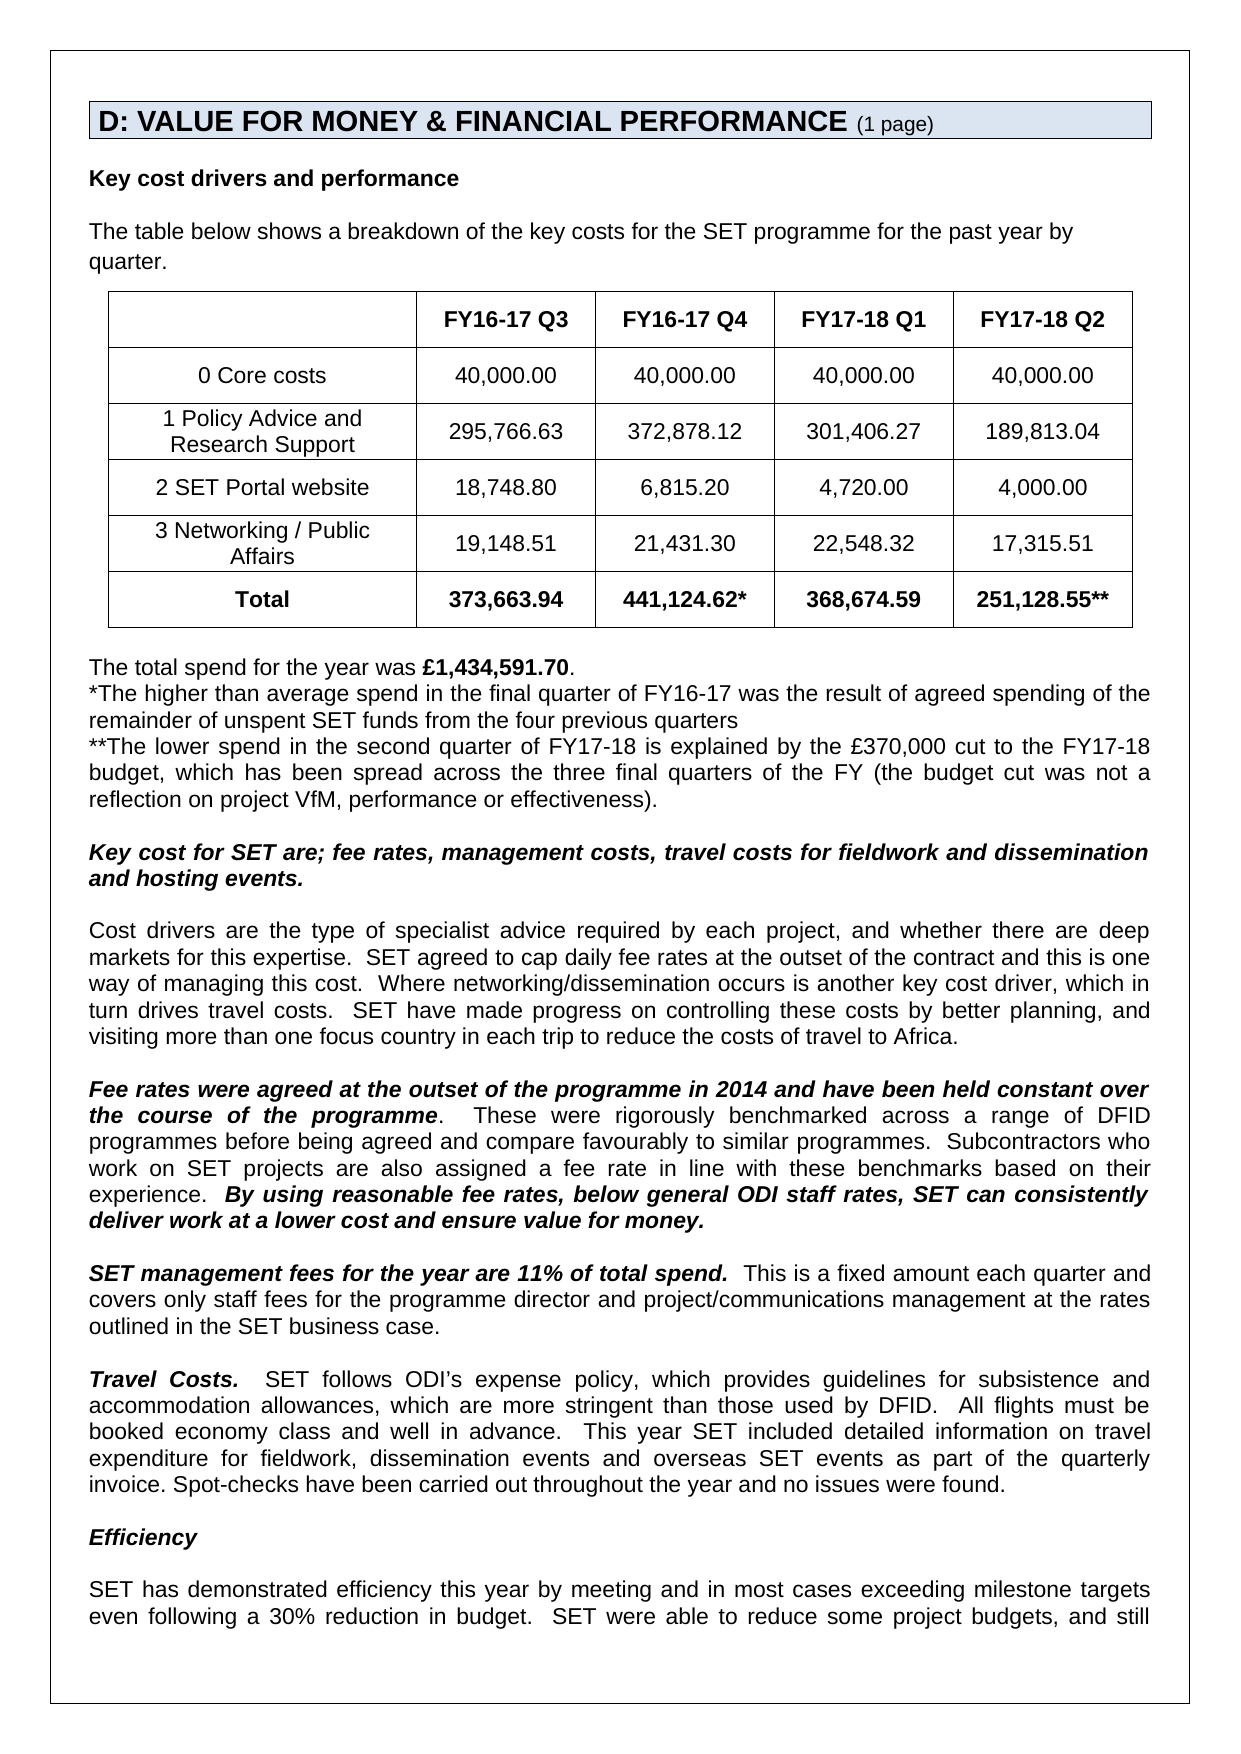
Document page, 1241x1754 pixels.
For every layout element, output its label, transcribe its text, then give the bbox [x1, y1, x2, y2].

text The table below shows a breakdown of the key costs for the SET programme for the past year by quarter. [89, 218, 1152, 274]
text **The lower spend in the second quarter of FY17-18 is explained by the £370,000 cut to the FY17-18 budget, which has been spread across the three final quarters of the FY (the budget cut was not a reflection on project VfM, performance or effectiveness). [89, 733, 1152, 812]
table_header FY16-17 Q4 [596, 292, 774, 347]
table_cell 301,406.27 [775, 404, 953, 459]
text Key cost drivers and performance [89, 165, 1152, 192]
text SET management fees for the year are 11% of total spend. This is a fixed amount each quarter and covers only staff fees for the programme director and project/communications management at the rates outlined in the SET business case. [89, 1260, 1152, 1339]
table_cell 19,148.51 [417, 516, 595, 571]
table_cell 373,663.94 [417, 572, 595, 627]
table_cell 3 Networking / Public Affairs [109, 516, 416, 571]
table_header FY17-18 Q2 [954, 292, 1132, 347]
table_cell 441,124.62* [596, 572, 774, 627]
text Fee rates were agreed at the outset of the programme in 2014 and have been held constant over the course of the programme. These were rigorously benchmarked across a range of DFID programmes before being agreed and compare favourably to similar programmes. Subcontractors who work on SET projects are also assigned a fee rate in line with these benchmarks based on their experience. By using reasonable fee rates, below general ODI staff rates, SET can consistently deliver work at a lower cost and ensure value for money. [89, 1076, 1152, 1234]
text *The higher than average spend in the final quarter of FY16-17 was the result of agreed spending of the remainder of unspent SET funds from the four previous quarters [89, 680, 1152, 733]
text Efficiency [89, 1524, 1152, 1550]
table_cell 18,748.80 [417, 460, 595, 515]
text SET has demonstrated efficiency this year by meeting and in most cases exceeding milestone targets even following a 30% reduction in budget. SET were able to reduce some project budgets, and still [89, 1576, 1152, 1629]
table_cell 4,000.00 [954, 460, 1132, 515]
table_cell 372,878.12 [596, 404, 774, 459]
table_header FY17-18 Q1 [775, 292, 953, 347]
table_cell 1 Policy Advice and Research Support [109, 404, 416, 459]
table_cell 21,431.30 [596, 516, 774, 571]
subtitle D: VALUE FOR MONEY & FINANCIAL PERFORMANCE (1 page) [90, 102, 1151, 138]
table_cell 0 Core costs [109, 348, 416, 403]
table_cell 295,766.63 [417, 404, 595, 459]
table_header FY16-17 Q3 [417, 292, 595, 347]
text Key cost for SET are; fee rates, management costs, travel costs for fieldwork and dissemination and hosting events. [89, 838, 1152, 891]
table_cell 40,000.00 [596, 348, 774, 403]
table_cell 368,674.59 [775, 572, 953, 627]
text The total spend for the year was £1,434,591.70. [89, 654, 1152, 680]
text Cost drivers are the type of specialist advice required by each project, and whether there are deep markets for this expertise. SET agreed to cap daily fee rates at the outset of the contract and this is one way of managing this cost. Where networking/dissemination occurs is another key cost driver, which in turn drives travel costs. SET have made progress on controlling these costs by better planning, and visiting more than one focus country in each trip to reduce the costs of travel to Africa. [89, 917, 1152, 1049]
table_cell 17,315.51 [954, 516, 1132, 571]
table_cell 189,813.04 [954, 404, 1132, 459]
table_header [109, 292, 416, 347]
table_cell 40,000.00 [954, 348, 1132, 403]
text Travel Costs. SET follows ODI’s expense policy, which provides guidelines for subsistence and accommodation allowances, which are more stringent than those used by DFID. All flights must be booked economy class and well in advance. This year SET included detailed information on travel expenditure for fieldwork, dissemination events and overseas SET events as part of the quarterly invoice. Spot-checks have been carried out throughout the year and no issues were found. [89, 1366, 1152, 1497]
table_cell 6,815.20 [596, 460, 774, 515]
table_cell 40,000.00 [417, 348, 595, 403]
table_cell 4,720.00 [775, 460, 953, 515]
table_cell 22,548.32 [775, 516, 953, 571]
table_cell 251,128.55** [954, 572, 1132, 627]
table_cell 40,000.00 [775, 348, 953, 403]
table_cell 2 SET Portal website [109, 460, 416, 515]
table_cell Total [109, 572, 416, 627]
